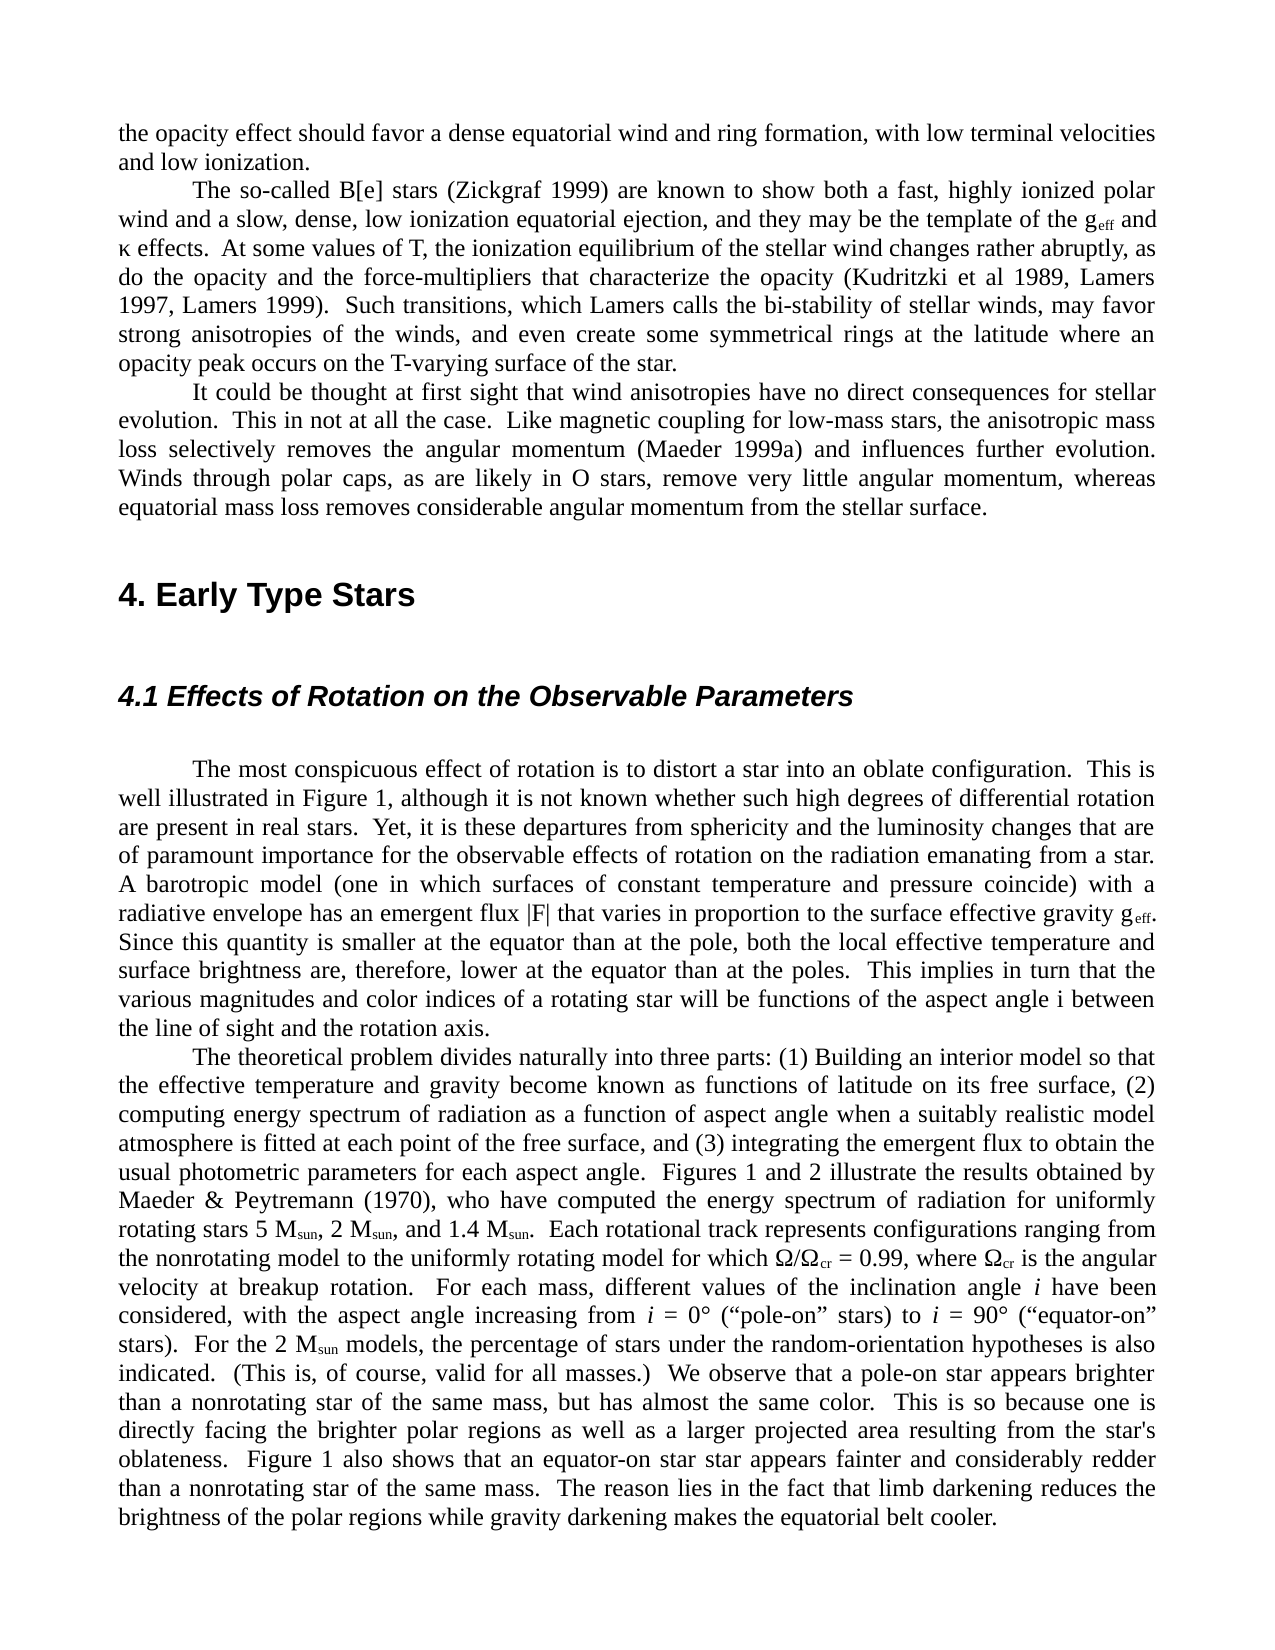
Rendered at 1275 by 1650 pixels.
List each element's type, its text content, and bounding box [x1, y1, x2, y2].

text The so-called B[e] stars (Zickgraf 1999) are known to show both a fast, highly ionized polar wind and a slow, dense, low ionization equatorial ejection, and they may be the template of the geff and κ effects. At some values of T, the ionization equilibrium of the stellar wind changes rather abruptly, as do the opacity and the force-multipliers that characterize the opacity (Kudritzki et al 1989, Lamers 1997, Lamers 1999). Such transitions, which Lamers calls the bi-stability of stellar winds, may favor strong anisotropies of the winds, and even create some symmetrical rings at the latitude where an opacity peak occurs on the T-varying surface of the star. [118, 176, 1157, 377]
text It could be thought at first sight that wind anisotropies have no direct consequences for stellar evolution. This in not at all the case. Like magnetic coupling for low-mass stars, the anisotropic mass loss selectively removes the angular momentum (Maeder 1999a) and influences further evolution. Winds through polar caps, as are likely in O stars, remove very little angular momentum, whereas equatorial mass loss removes considerable angular momentum from the stellar surface. [118, 377, 1157, 521]
text The most conspicuous effect of rotation is to distort a star into an oblate configuration. This is well illustrated in Figure 1, although it is not known whether such high degrees of differential rotation are present in real stars. Yet, it is these departures from sphericity and the luminosity changes that are of paramount importance for the observable effects of rotation on the radiation emanating from a star. A barotropic model (one in which surfaces of constant temperature and pressure coincide) with a radiative envelope has an emergent flux |F| that varies in proportion to the surface effective gravity geff. Since this quantity is smaller at the equator than at the pole, both the local effective temperature and surface brightness are, therefore, lower at the equator than at the poles. This implies in turn that the various magnitudes and color indices of a rotating star will be functions of the aspect angle i between the line of sight and the rotation axis. [118, 754, 1157, 1042]
text the opacity effect should favor a dense equatorial wind and ring formation, with low terminal velocities and low ionization. [118, 118, 1157, 176]
text The theoretical problem divides naturally into three parts: (1) Building an interior model so that the effective temperature and gravity become known as functions of latitude on its free surface, (2) computing energy spectrum of radiation as a function of aspect angle when a suitably realistic model atmosphere is fitted at each point of the free surface, and (3) integrating the emergent flux to obtain the usual photometric parameters for each aspect angle. Figures 1 and 2 illustrate the results obtained by Maeder & Peytremann (1970), who have computed the energy spectrum of radiation for uniformly rotating stars 5 Msun, 2 Msun, and 1.4 Msun. Each rotational track represents configurations ranging from the nonrotating model to the uniformly rotating model for which Ω/Ωcr = 0.99, where Ωcr is the angular velocity at breakup rotation. For each mass, different values of the inclination angle i have been considered, with the aspect angle increasing from i = 0° (“pole-on” stars) to i = 90° (“equator-on” stars). For the 2 Msun models, the percentage of stars under the random-orientation hypotheses is also indicated. (This is, of course, valid for all masses.) We observe that a pole-on star appears brighter than a nonrotating star of the same mass, but has almost the same color. This is so because one is directly facing the brighter polar regions as well as a larger projected area resulting from the star's oblateness. Figure 1 also shows that an equator-on star star appears fainter and considerably redder than a nonrotating star of the same mass. The reason lies in the fact that limb darkening reduces the brightness of the polar regions while gravity darkening makes the equatorial belt cooler. [118, 1042, 1157, 1530]
subtitle 4.1 Effects of Rotation on the Observable Parameters [118, 679, 1157, 713]
subtitle 4. Early Type Stars [118, 574, 1157, 613]
